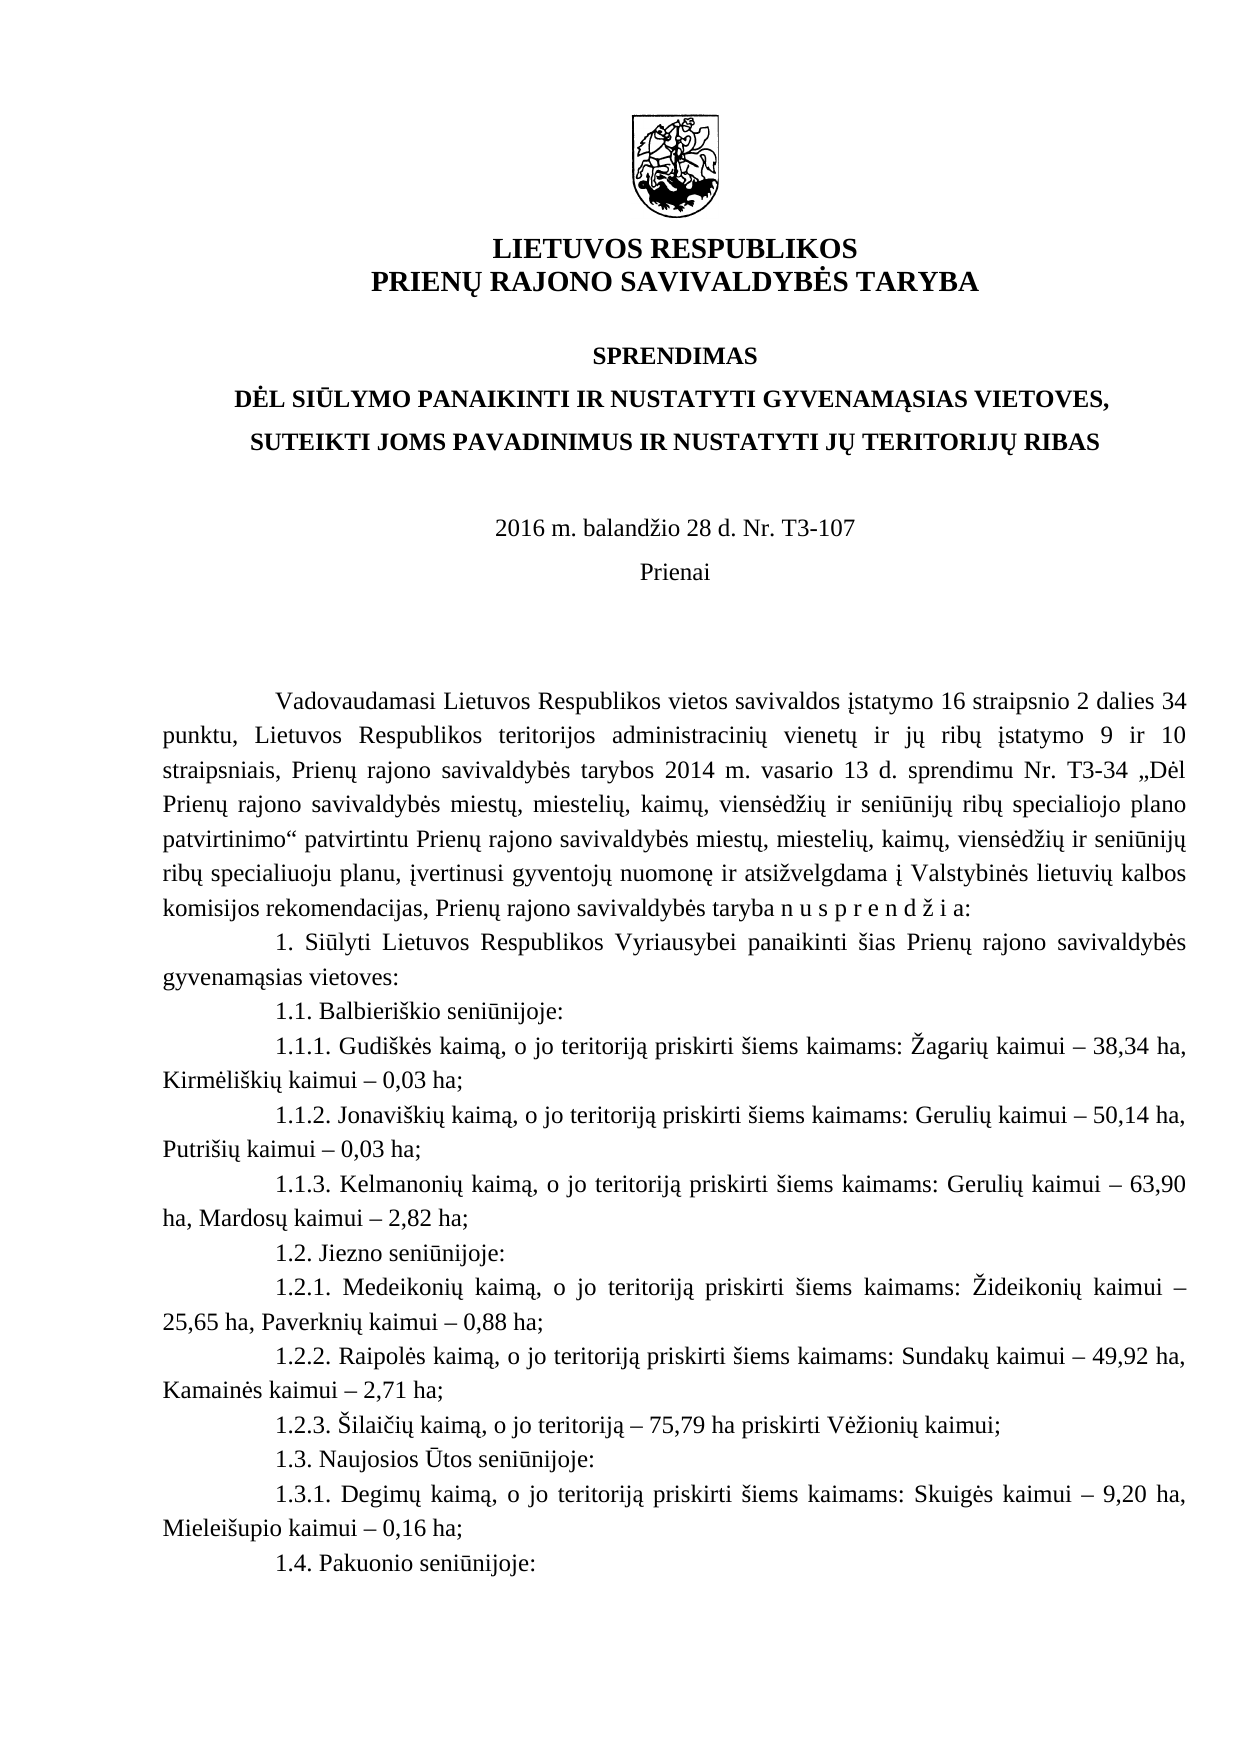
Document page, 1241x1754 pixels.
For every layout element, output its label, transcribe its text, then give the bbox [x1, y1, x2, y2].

text 1.2.2. Raipolės kaimą, o jo teritoriją priskirti šiems kaimams: Sundakų kaimui – 49,92 ha, Kamainės kaimui – 2,71 ha; [162, 1341, 1187, 1404]
text SUTEIKTI JOMS PAVADINIMUS IR NUSTATYTI JŲ TERITORIJŲ RIBAS [162, 427, 1187, 456]
text 1.1. Balbieriškio seniūnijoje: [162, 996, 1187, 1025]
text 2016 m. balandžio 28 d. Nr. T3-107 [162, 513, 1187, 542]
text SPRENDIMAS [162, 341, 1187, 370]
text 1. Siūlyti Lietuvos Respublikos Vyriausybei panaikinti šias Prienų rajono savivaldybės gyvenamąsias vietoves: [162, 927, 1187, 991]
text Vadovaudamasi Lietuvos Respublikos vietos savivaldos įstatymo 16 straipsnio 2 dalies 34 punktu, Lietuvos Respublikos teritorijos administracinių vienetų ir jų ribų įstatymo 9 ir 10 straipsniais, Prienų rajono savivaldybės tarybos 2014 m. vasario 13 d. sprendimu Nr. T3-34 „Dėl Prienų rajono savivaldybės miestų, miestelių, kaimų, viensėdžių ir seniūnijų ribų specialiojo plano patvirtinimo“ patvirtintu Prienų rajono savivaldybės miestų, miestelių, kaimų, viensėdžių ir seniūnijų ribų specialiuoju planu, įvertinusi gyventojų nuomonę ir atsižvelgdama į Valstybinės lietuvių kalbos komisijos rekomendacijas, Prienų rajono savivaldybės taryba n u s p r e n d ž i a: [162, 686, 1187, 922]
text 1.1.2. Jonaviškių kaimą, o jo teritoriją priskirti šiems kaimams: Gerulių kaimui – 50,14 ha, Putrišių kaimui – 0,03 ha; [162, 1100, 1187, 1163]
text 1.1.1. Gudiškės kaimą, o jo teritoriją priskirti šiems kaimams: Žagarių kaimui – 38,34 ha, Kirmėliškių kaimui – 0,03 ha; [162, 1031, 1187, 1094]
text 1.2.3. Šilaičių kaimą, o jo teritoriją – 75,79 ha priskirti Vėžionių kaimui; [162, 1410, 1187, 1439]
text DĖL SIŪLYMO PANAIKINTI IR NUSTATYTI GYVENAMĄSIAS VIETOVES, [162, 384, 1187, 413]
text 1.2. Jiezno seniūnijoje: [162, 1238, 1187, 1266]
text 1.2.1. Medeikonių kaimą, o jo teritoriją priskirti šiems kaimams: Žideikonių kaimui – 25,65 ha, Paverknių kaimui – 0,88 ha; [162, 1272, 1187, 1335]
text 1.4. Pakuonio seniūnijoje: [162, 1548, 1187, 1577]
text LIETUVOS RESPUBLIKOS [162, 231, 1187, 264]
text 1.3.1. Degimų kaimą, o jo teritoriją priskirti šiems kaimams: Skuigės kaimui – 9,20 ha, Mieleišupio kaimui – 0,16 ha; [162, 1479, 1187, 1542]
text 1.1.3. Kelmanonių kaimą, o jo teritoriją priskirti šiems kaimams: Gerulių kaimui – 63,90 ha, Mardosų kaimui – 2,82 ha; [162, 1169, 1187, 1232]
text Prienai [162, 557, 1187, 585]
text PRIENŲ RAJONO SAVIVALDYBĖS TARYBA [162, 264, 1187, 298]
text 1.3. Naujosios Ūtos seniūnijoje: [162, 1444, 1187, 1473]
